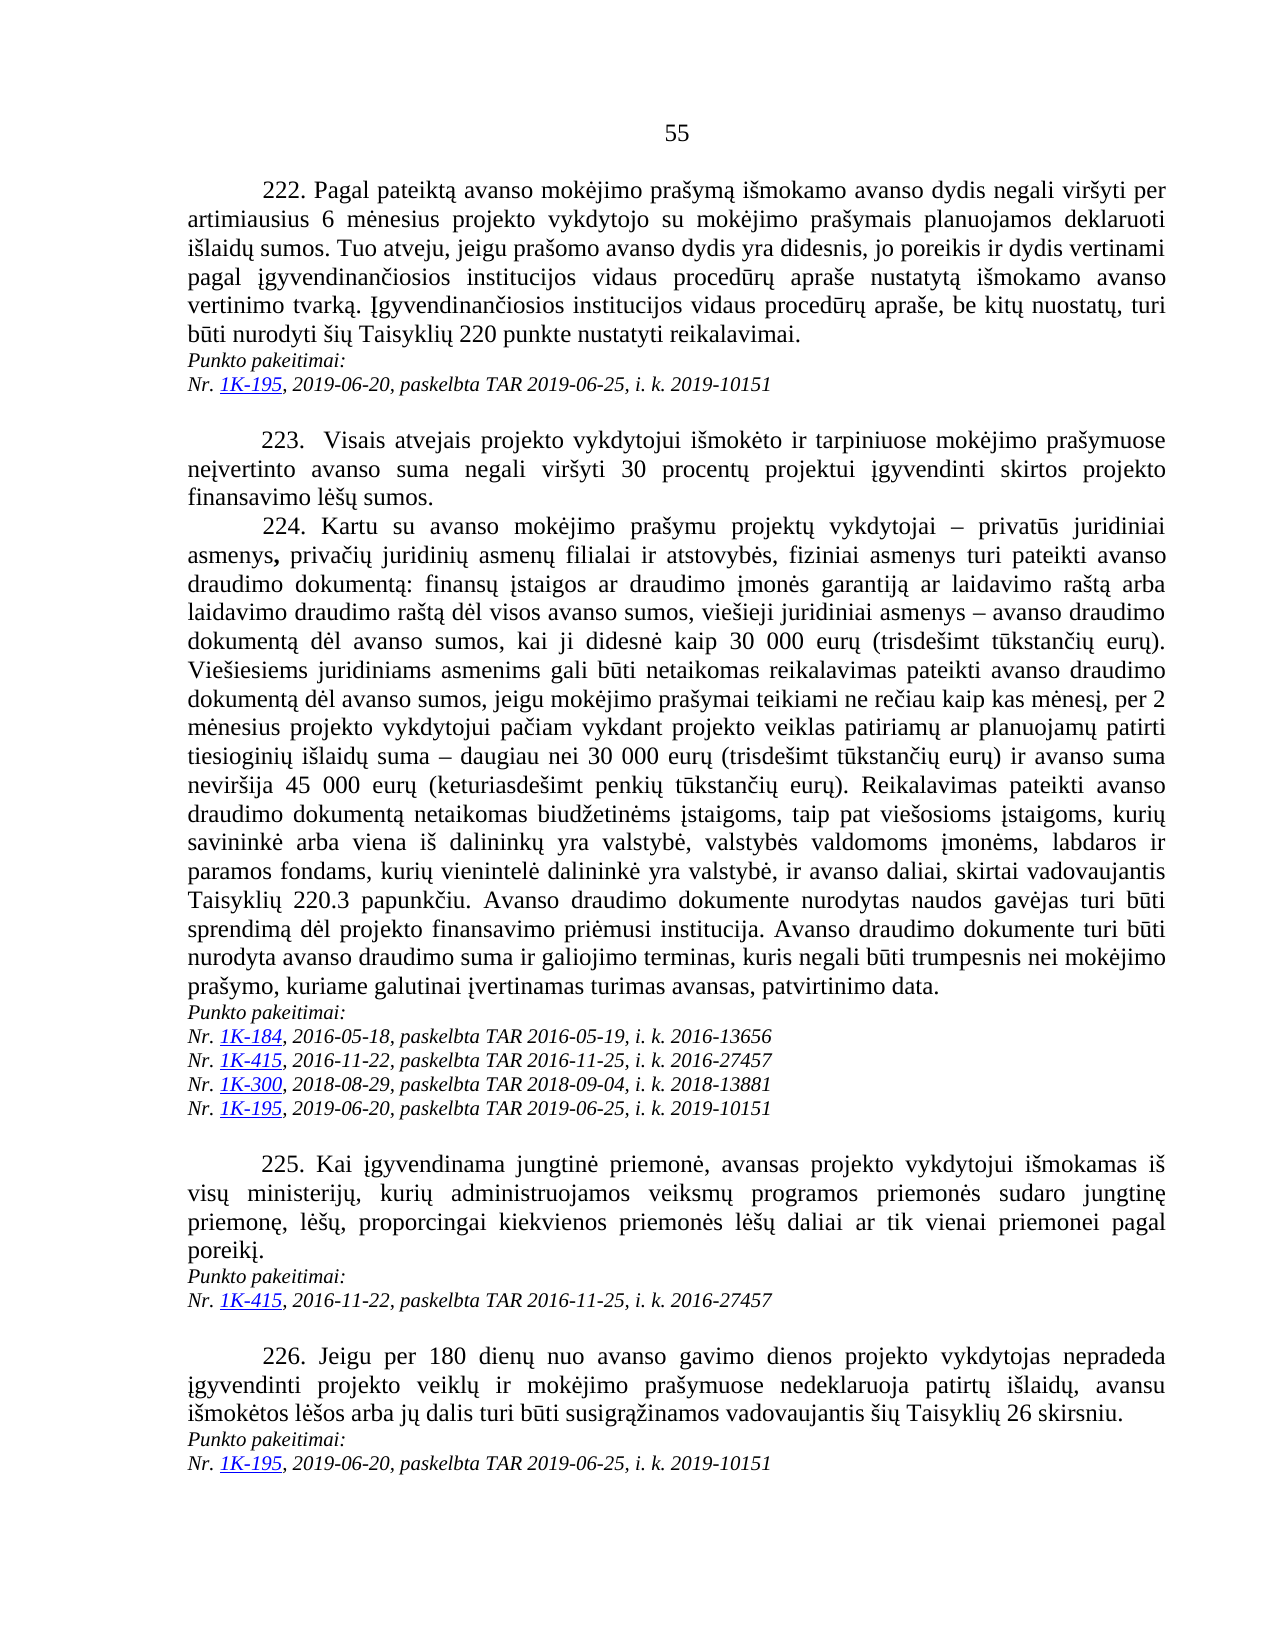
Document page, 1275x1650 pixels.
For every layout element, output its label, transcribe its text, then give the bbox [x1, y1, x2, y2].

text 223. Visais atvejais projekto vykdytojui išmokėto ir tarpiniuose mokėjimo prašymuose neįvertinto avanso suma negali viršyti 30 procentų projektui įgyvendinti skirtos projekto finansavimo lėšų sumos. [187, 425, 1167, 511]
text Punkto pakeitimai: [187, 1427, 1167, 1451]
text Nr. 1K-184, 2016-05-18, paskelbta TAR 2016-05-19, i. k. 2016-13656 [187, 1024, 1167, 1048]
text Nr. 1K-195, 2019-06-20, paskelbta TAR 2019-06-25, i. k. 2019-10151 [187, 1451, 1167, 1475]
text 222. Pagal pateiktą avanso mokėjimo prašymą išmokamo avanso dydis negali viršyti per artimiausius 6 mėnesius projekto vykdytojo su mokėjimo prašymais planuojamos deklaruoti išlaidų sumos. Tuo atveju, jeigu prašomo avanso dydis yra didesnis, jo poreikis ir dydis vertinami pagal įgyvendinančiosios institucijos vidaus procedūrų apraše nustatytą išmokamo avanso vertinimo tvarką. Įgyvendinančiosios institucijos vidaus procedūrų apraše, be kitų nuostatų, turi būti nurodyti šių Taisyklių 220 punkte nustatyti reikalavimai. [187, 176, 1167, 348]
text 225. Kai įgyvendinama jungtinė priemonė, avansas projekto vykdytojui išmokamas iš visų ministerijų, kurių administruojamos veiksmų programos priemonės sudaro jungtinę priemonę, lėšų, proporcingai kiekvienos priemonės lėšų daliai ar tik vienai priemonei pagal poreikį. [187, 1149, 1167, 1264]
text Punkto pakeitimai: [187, 1264, 1167, 1288]
text 226. Jeigu per 180 dienų nuo avanso gavimo dienos projekto vykdytojas nepradeda įgyvendinti projekto veiklų ir mokėjimo prašymuose nedeklaruoja patirtų išlaidų, avansu išmokėtos lėšos arba jų dalis turi būti susigrąžinamos vadovaujantis šių Taisyklių 26 skirsniu. [187, 1341, 1167, 1427]
text Punkto pakeitimai: [187, 1000, 1167, 1024]
text Nr. 1K-415, 2016-11-22, paskelbta TAR 2016-11-25, i. k. 2016-27457 [187, 1048, 1167, 1072]
text Nr. 1K-195, 2019-06-20, paskelbta TAR 2019-06-25, i. k. 2019-10151 [187, 372, 1167, 396]
text Nr. 1K-300, 2018-08-29, paskelbta TAR 2018-09-04, i. k. 2018-13881 [187, 1072, 1167, 1096]
text Punkto pakeitimai: [187, 348, 1167, 372]
text 224. Kartu su avanso mokėjimo prašymu projektų vykdytojai – privatūs juridiniai asmenys, privačių juridinių asmenų filialai ir atstovybės, fiziniai asmenys turi pateikti avanso draudimo dokumentą: finansų įstaigos ar draudimo įmonės garantiją ar laidavimo raštą arba laidavimo draudimo raštą dėl visos avanso sumos, viešieji juridiniai asmenys – avanso draudimo dokumentą dėl avanso sumos, kai ji didesnė kaip 30 000 eurų (trisdešimt tūkstančių eurų). Viešiesiems juridiniams asmenims gali būti netaikomas reikalavimas pateikti avanso draudimo dokumentą dėl avanso sumos, jeigu mokėjimo prašymai teikiami ne rečiau kaip kas mėnesį, per 2 mėnesius projekto vykdytojui pačiam vykdant projekto veiklas patiriamų ar planuojamų patirti tiesioginių išlaidų suma – daugiau nei 30 000 eurų (trisdešimt tūkstančių eurų) ir avanso suma neviršija 45 000 eurų (keturiasdešimt penkių tūkstančių eurų). Reikalavimas pateikti avanso draudimo dokumentą netaikomas biudžetinėms įstaigoms, taip pat viešosioms įstaigoms, kurių savininkė arba viena iš dalininkų yra valstybė, valstybės valdomoms įmonėms, labdaros ir paramos fondams, kurių vienintelė dalininkė yra valstybė, ir avanso daliai, skirtai vadovaujantis Taisyklių 220.3 papunkčiu. Avanso draudimo dokumente nurodytas naudos gavėjas turi būti sprendimą dėl projekto finansavimo priėmusi institucija. Avanso draudimo dokumente turi būti nurodyta avanso draudimo suma ir galiojimo terminas, kuris negali būti trumpesnis nei mokėjimo prašymo, kuriame galutinai įvertinamas turimas avansas, patvirtinimo data. [187, 511, 1167, 1000]
text Nr. 1K-415, 2016-11-22, paskelbta TAR 2016-11-25, i. k. 2016-27457 [187, 1288, 1167, 1312]
text Nr. 1K-195, 2019-06-20, paskelbta TAR 2019-06-25, i. k. 2019-10151 [187, 1096, 1167, 1120]
